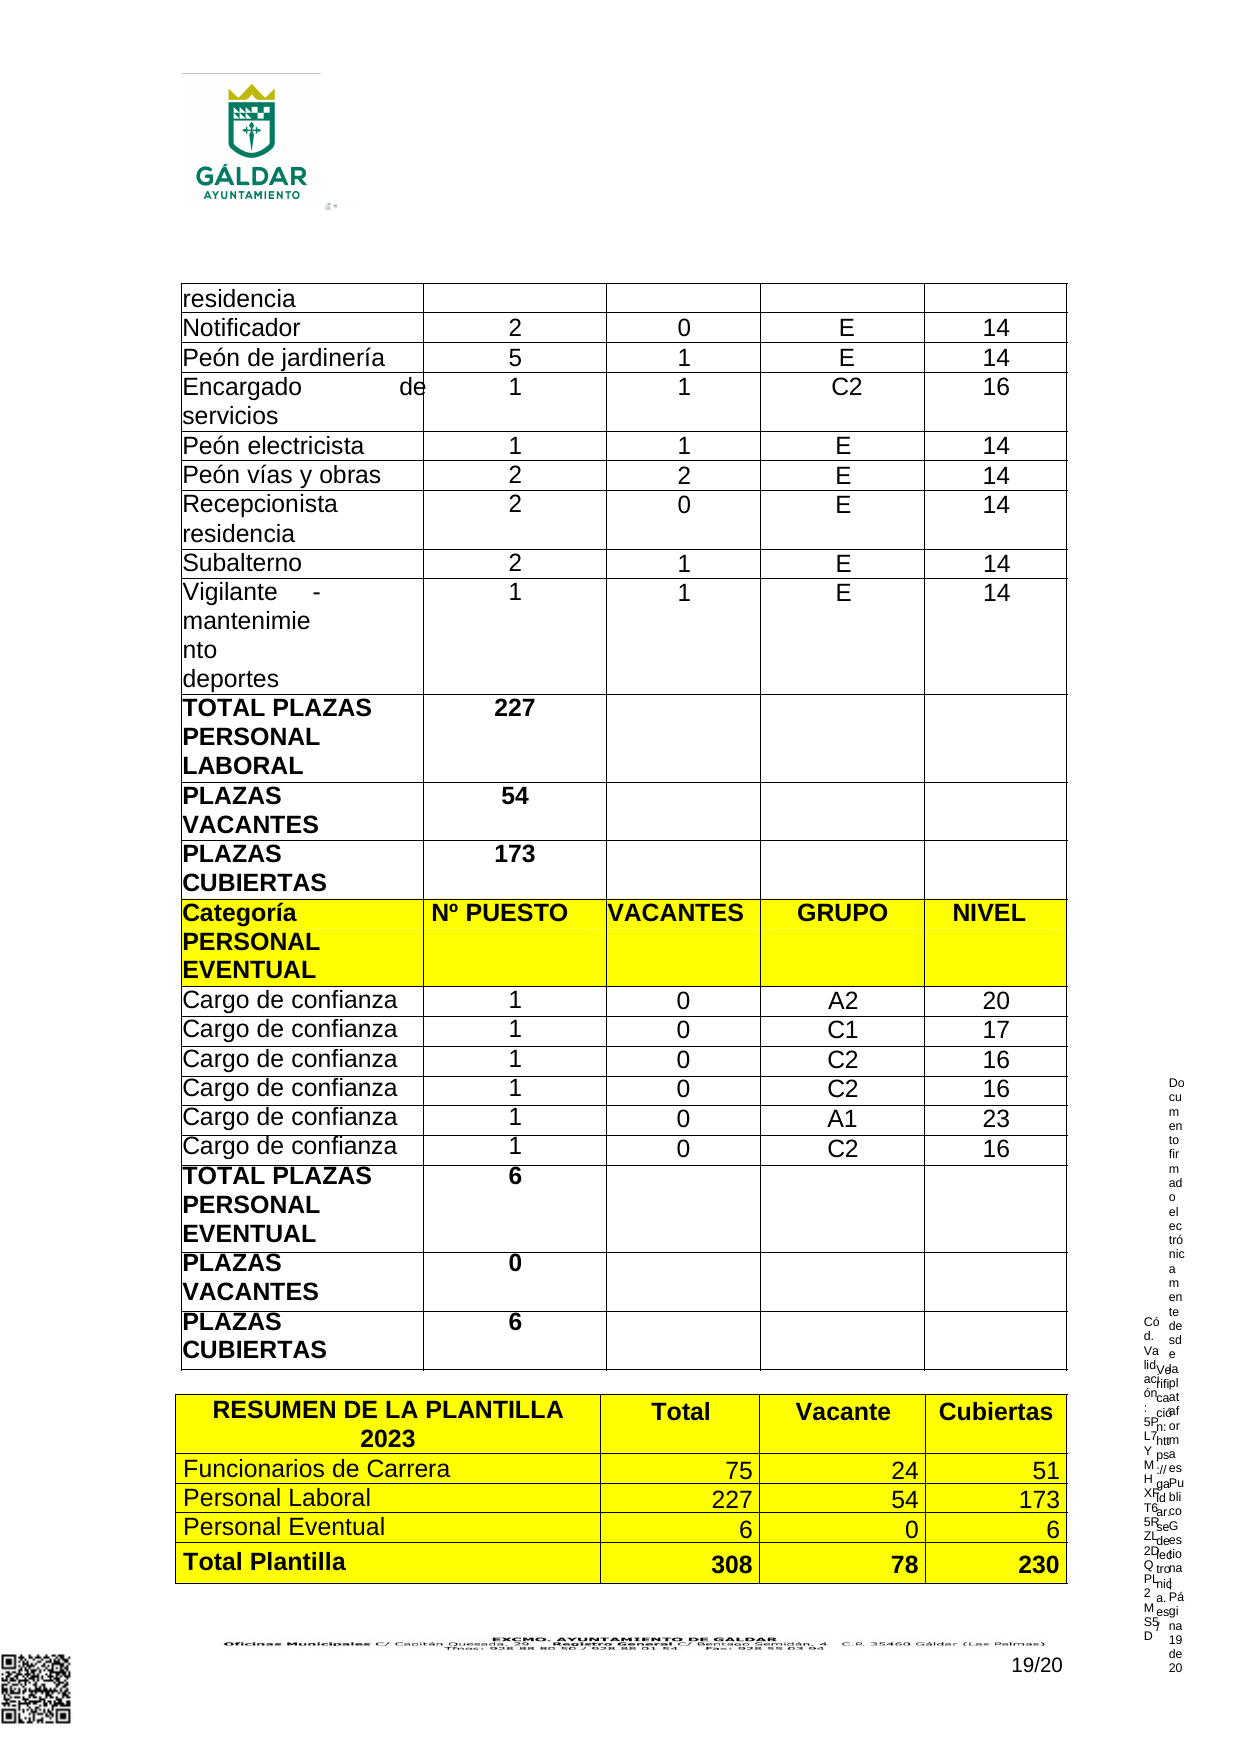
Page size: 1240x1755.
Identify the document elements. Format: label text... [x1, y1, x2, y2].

text 0 [676, 1047, 692, 1076]
text 1 [670, 550, 691, 578]
text A1 [827, 1106, 861, 1135]
text E [828, 579, 851, 607]
text 16 [982, 1047, 1012, 1076]
text Subalterno 2 Vigilante - 1 mantenimie [424, 550, 524, 578]
text Notificador 2 Peón de jardinería 5 Encargado de 1 servicios [182, 373, 423, 430]
text TOTAL PLAZAS 227 PERSONAL [182, 695, 423, 751]
text 20 [982, 987, 1012, 1016]
text 23 [982, 1106, 1012, 1135]
text PLAZAS 54 VACANTES [182, 783, 423, 838]
text C2 [827, 1077, 861, 1105]
text Notificador 2 Peón de jardinería 5 Encargado de 1 servicios [424, 373, 524, 430]
text 19/20 [1011, 1653, 1153, 1677]
text 14 [982, 432, 1012, 460]
text PLAZAS 6 CUBIERTAS [424, 1312, 529, 1364]
text Cargo de confianza 1 Cargo de confianza 1 Cargo de confianza 1 Cargo de confianza 1 Cargo de confianza 1 Cargo de confianza 1 TOTAL PLAZAS 6 PERSONAL [182, 987, 423, 1016]
text 1 [677, 343, 693, 372]
text E [835, 461, 853, 490]
text PLAZAS 173 CUBIERTAS [424, 841, 543, 897]
text 14 [975, 550, 1010, 578]
text 0 [676, 1077, 692, 1105]
text Peón electricista 1 Peón vías y obras 2 Recepcionista 2 residencia [182, 461, 423, 490]
text Cargo de confianza 1 Cargo de confianza 1 Cargo de confianza 1 Cargo de confianza 1 Cargo de confianza 1 Cargo de confianza 1 TOTAL PLAZAS 6 PERSONAL [424, 1166, 524, 1219]
text Notificador 2 Peón de jardinería 5 Encargado de 1 servicios [182, 313, 423, 342]
text 0 [676, 1106, 692, 1135]
text Peón electricista 1 Peón vías y obras 2 Recepcionista 2 residencia [424, 432, 524, 460]
text Notificador 2 Peón de jardinería 5 Encargado de 1 servicios [182, 343, 423, 372]
text [424, 284, 570, 312]
text Cargo de confianza 1 Cargo de confianza 1 Cargo de confianza 1 Cargo de confianza 1 Cargo de confianza 1 Cargo de confianza 1 TOTAL PLAZAS 6 PERSONAL [182, 1106, 423, 1135]
text 2 [677, 461, 693, 490]
text 0 [677, 313, 693, 342]
text Subalterno 2 Vigilante - 1 mantenimie [424, 579, 524, 635]
text C2 [827, 1136, 861, 1162]
text 14 [982, 491, 1012, 519]
text 14 [982, 343, 1012, 372]
text Cargo de confianza 1 Cargo de confianza 1 Cargo de confianza 1 Cargo de confianza 1 Cargo de confianza 1 Cargo de confianza 1 TOTAL PLAZAS 6 PERSONAL [182, 1047, 423, 1076]
text Cargo de confianza 1 Cargo de confianza 1 Cargo de confianza 1 Cargo de confianza 1 Cargo de confianza 1 Cargo de confianza 1 TOTAL PLAZAS 6 PERSONAL [182, 1166, 423, 1219]
text PLAZAS 6 CUBIERTAS [182, 1307, 423, 1311]
text NIVEL [1067, 898, 1153, 927]
text PLAZAS 0 VACANTES [424, 1248, 529, 1252]
text TOTAL PLAZAS 227 PERSONAL [424, 695, 543, 751]
text [424, 751, 570, 779]
text PLAZAS 6 CUBIERTAS [424, 1307, 529, 1311]
text 230 [1068, 1550, 1153, 1579]
text Peón electricista 1 Peón vías y obras 2 Recepcionista 2 residencia [424, 491, 524, 547]
text Notificador 2 Peón de jardinería 5 Encargado de 1 servicios [424, 343, 524, 372]
text EVENTUAL [182, 1219, 423, 1248]
text Cubiertas [1068, 1397, 1153, 1426]
text Peón electricista 1 Peón vías y obras 2 Recepcionista 2 residencia [182, 491, 423, 547]
text PLAZAS 6 CUBIERTAS [182, 1312, 423, 1364]
text 16 [982, 373, 1012, 401]
text residencia [182, 284, 423, 312]
text 16 [982, 1136, 1012, 1162]
text C2 [827, 1047, 861, 1076]
text Cargo de confianza 1 Cargo de confianza 1 Cargo de confianza 1 Cargo de confianza 1 Cargo de confianza 1 Cargo de confianza 1 TOTAL PLAZAS 6 PERSONAL [182, 1017, 423, 1046]
text PLAZAS 54 VACANTES [424, 783, 536, 838]
text 0 [677, 491, 693, 519]
text 16 [982, 1077, 1012, 1105]
text Notificador 2 Peón de jardinería 5 Encargado de 1 servicios [424, 313, 524, 342]
text PLAZAS 0 VACANTES [182, 1253, 423, 1306]
text Subalterno 2 Vigilante - 1 mantenimie [182, 550, 423, 578]
text Peón electricista 1 Peón vías y obras 2 Recepcionista 2 residencia [182, 432, 423, 460]
text [424, 1219, 570, 1248]
text 0 [676, 1017, 692, 1046]
text E [835, 491, 853, 519]
text E [828, 550, 851, 578]
text A2 [827, 987, 861, 1016]
text C1 [827, 1017, 861, 1046]
text E [827, 313, 866, 342]
text Cargo de confianza 1 Cargo de confianza 1 Cargo de confianza 1 Cargo de confianza 1 Cargo de confianza 1 Cargo de confianza 1 TOTAL PLAZAS 6 PERSONAL [182, 1077, 423, 1105]
text E [835, 432, 853, 460]
text 14 [975, 579, 1010, 607]
text C2 [827, 373, 866, 401]
text PLAZAS 173 CUBIERTAS [182, 841, 423, 897]
text 14 [982, 313, 1012, 342]
text PLAZAS 0 VACANTES [424, 1253, 529, 1306]
text Cargo de confianza 1 Cargo de confianza 1 Cargo de confianza 1 Cargo de confianza 1 Cargo de confianza 1 Cargo de confianza 1 TOTAL PLAZAS 6 PERSONAL [182, 1136, 423, 1165]
text Peón electricista 1 Peón vías y obras 2 Recepcionista 2 residencia [424, 461, 524, 490]
text 0 [676, 1136, 692, 1162]
text 1 [670, 579, 691, 607]
text Subalterno 2 Vigilante - 1 mantenimie [182, 579, 423, 635]
text 1 [677, 373, 693, 401]
text E [827, 343, 866, 372]
text 17 [982, 1017, 1012, 1046]
text LABORAL [182, 751, 423, 779]
text 0 [676, 987, 692, 1016]
text 14 [982, 461, 1012, 490]
text PLAZAS 0 VACANTES [182, 1248, 423, 1252]
text 1 [677, 432, 693, 460]
text nto deportes [182, 635, 287, 693]
